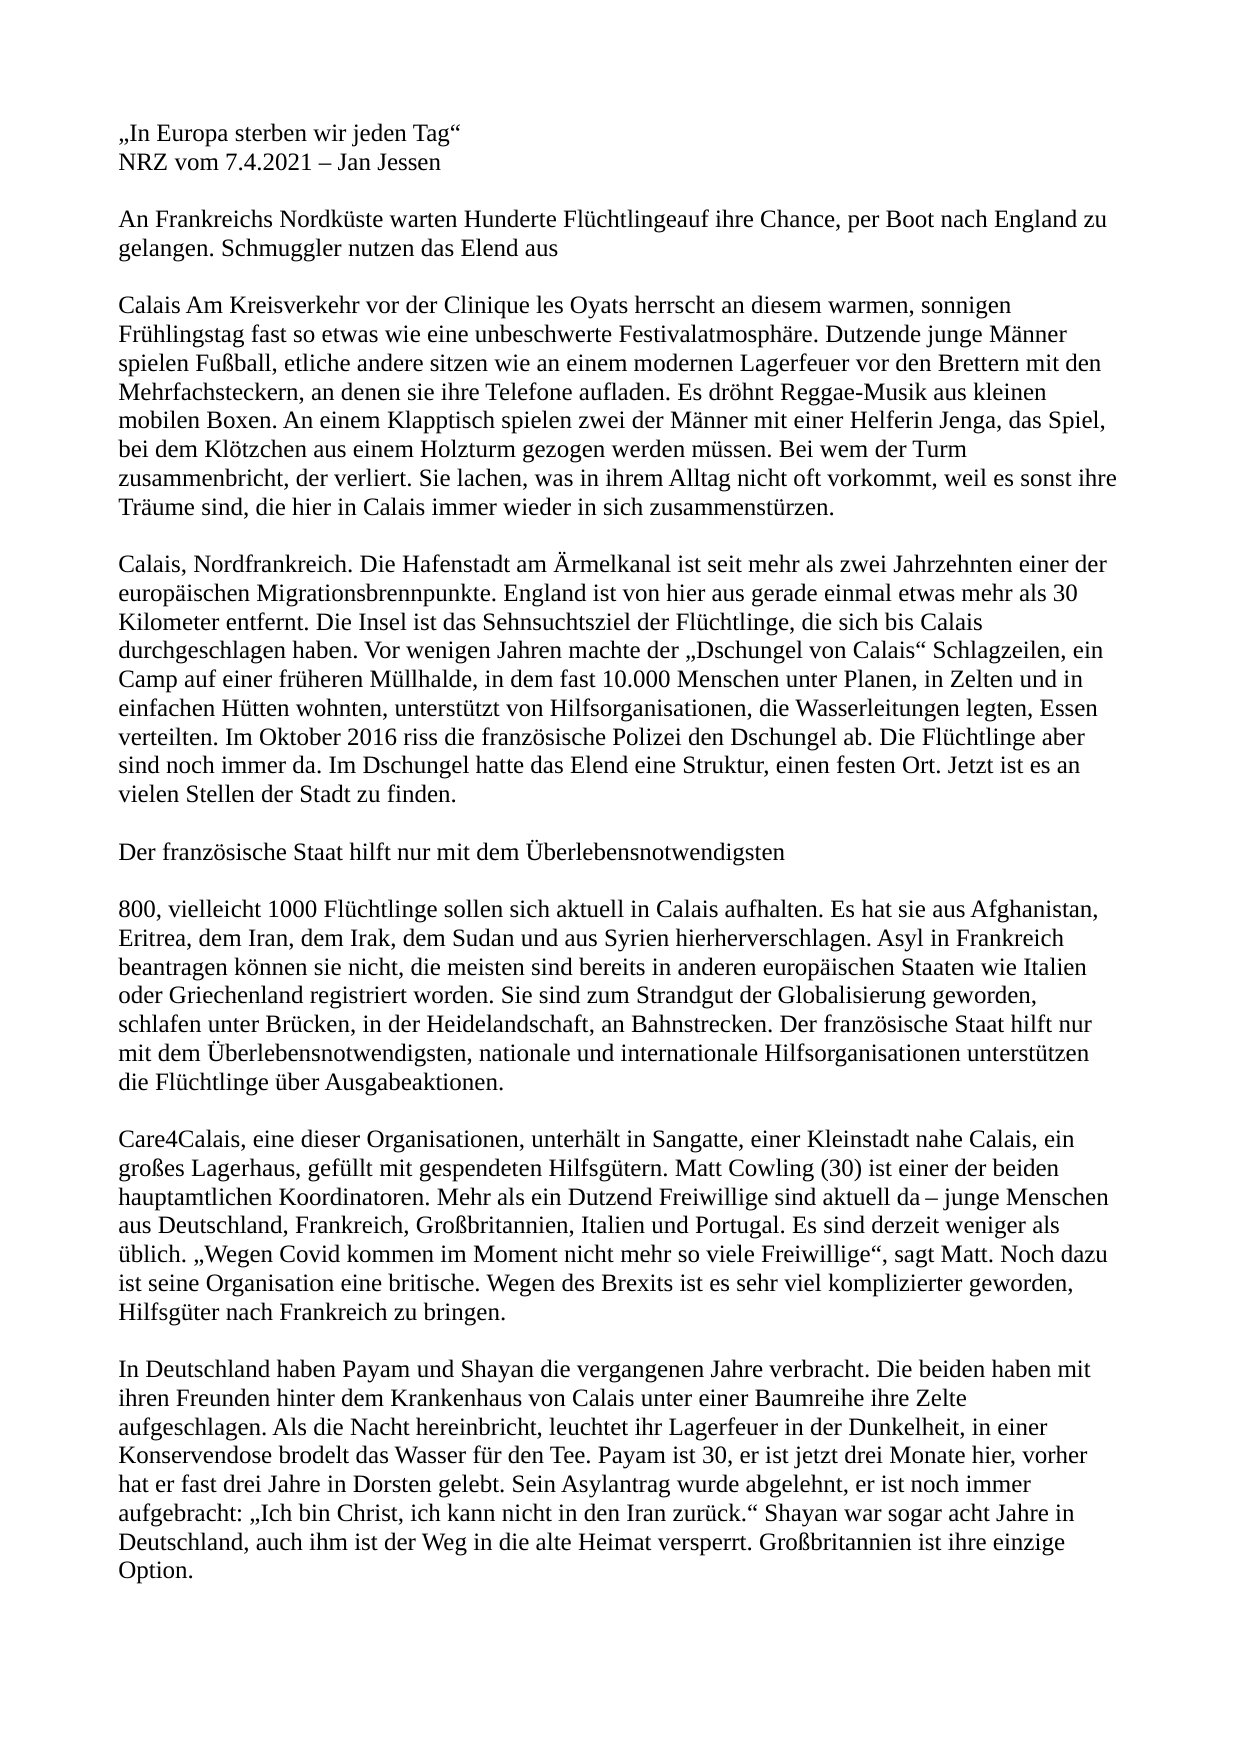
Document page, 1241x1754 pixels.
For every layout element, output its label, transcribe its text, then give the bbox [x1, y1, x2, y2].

text NRZ vom 7.4.2021 – Jan Jessen An Frankreichs Nordküste warten Hunderte Flüchtlingeauf ihre Chance, per Boot nach England zu gelangen. Schmuggler nutzen das Elend aus Calais Am Kreisverkehr vor der Clinique les Oyats herrscht an diesem warmen, sonnigen Frühlingstag fast so etwas wie eine unbeschwerte Festivalatmosphäre. Dutzende junge Männer spielen Fußball, etliche andere sitzen wie an einem modernen Lagerfeuer vor den Brettern mit den Mehrfachsteckern, an denen sie ihre Telefone aufladen. Es dröhnt Reggae-Musik aus kleinen mobilen Boxen. An einem Klapptisch spielen zwei der Männer mit einer Helferin Jenga, das Spiel, bei dem Klötzchen aus einem Holzturm gezogen werden müssen. Bei wem der Turm zusammenbricht, der verliert. Sie lachen, was in ihrem Alltag nicht oft vorkommt, weil es sonst ihre Träume sind, die hier in Calais immer wieder in sich zusammenstürzen. Calais, Nordfrankreich. Die Hafenstadt am Ärmelkanal ist seit mehr als zwei Jahrzehnten einer der europäischen Migrationsbrennpunkte. England ist von hier aus gerade einmal etwas mehr als 30 Kilometer entfernt. Die Insel ist das Sehnsuchtsziel der Flüchtlinge, die sich bis Calais durchgeschlagen haben. Vor wenigen Jahren machte der „Dschungel von Calais“ Schlagzeilen, ein Camp auf einer früheren Müllhalde, in dem fast 10.000 Menschen unter Planen, in Zelten und in einfachen Hütten wohnten, unterstützt von Hilfsorganisationen, die Wasserleitungen legten, Essen verteilten. Im Oktober 2016 riss die französische Polizei den Dschungel ab. Die Flüchtlinge aber sind noch immer da. Im Dschungel hatte das Elend eine Struktur, einen festen Ort. Jetzt ist es an vielen Stellen der Stadt zu finden. Der französische Staat hilft nur mit dem Überlebensnotwendigsten 800, vielleicht 1000 Flüchtlinge sollen sich aktuell in Calais aufhalten. Es hat sie aus Afghanistan, Eritrea, dem Iran, dem Irak, dem Sudan und aus Syrien hierherverschlagen. Asyl in Frankreich beantragen können sie nicht, die meisten sind bereits in anderen europäischen Staaten wie Italien oder Griechenland regis­triert worden. Sie sind zum Strandgut der Globalisierung geworden, schlafen unter Brücken, in der Heidelandschaft, an Bahnstrecken. Der französische Staat hilft nur mit dem Überlebensnotwendigsten, nationale und internationale Hilfsorganisationen unterstützen die Flüchtlinge über Ausgabeaktionen. Care4Calais, eine dieser Organisationen, unterhält in Sangatte, einer Kleinstadt nahe Calais, ein großes Lagerhaus, gefüllt mit gespendeten Hilfsgütern. Matt Cowling (30) ist einer der beiden hauptamtlichen Koordinatoren. Mehr als ein Dutzend Freiwillige sind aktuell da – junge Menschen aus Deutschland, Frankreich, Großbritannien, Italien und Portugal. Es sind derzeit weniger als üblich. „Wegen Covid kommen im Moment nicht mehr so viele Freiwillige“, sagt Matt. Noch dazu ist seine Organisation eine britische. Wegen des Brexits ist es sehr viel komplizierter geworden, Hilfsgüter nach Frankreich zu bringen. In Deutschland haben Payam und Shayan die vergangenen Jahre verbracht. Die beiden haben mit ihren Freunden hinter dem Krankenhaus von Calais unter einer Baumreihe ihre Zelte aufgeschlagen. Als die Nacht hereinbricht, leuchtet ihr Lagerfeuer in der Dunkelheit, in einer Konservendose brodelt das Wasser für den Tee. Payam ist 30, er ist jetzt drei Monate hier, vorher hat er fast drei Jahre in Dorsten gelebt. Sein Asylantrag wurde abgelehnt, er ist noch immer aufgebracht: „Ich bin Christ, ich kann nicht in den Iran zurück.“ Shayan war sogar acht Jahre in Deutschland, auch ihm ist der Weg in die alte Heimat versperrt. Großbritannien ist ihre einzige Option. [118, 147, 1122, 1613]
text „In Europa sterben wir jeden Tag“ [118, 118, 1122, 147]
